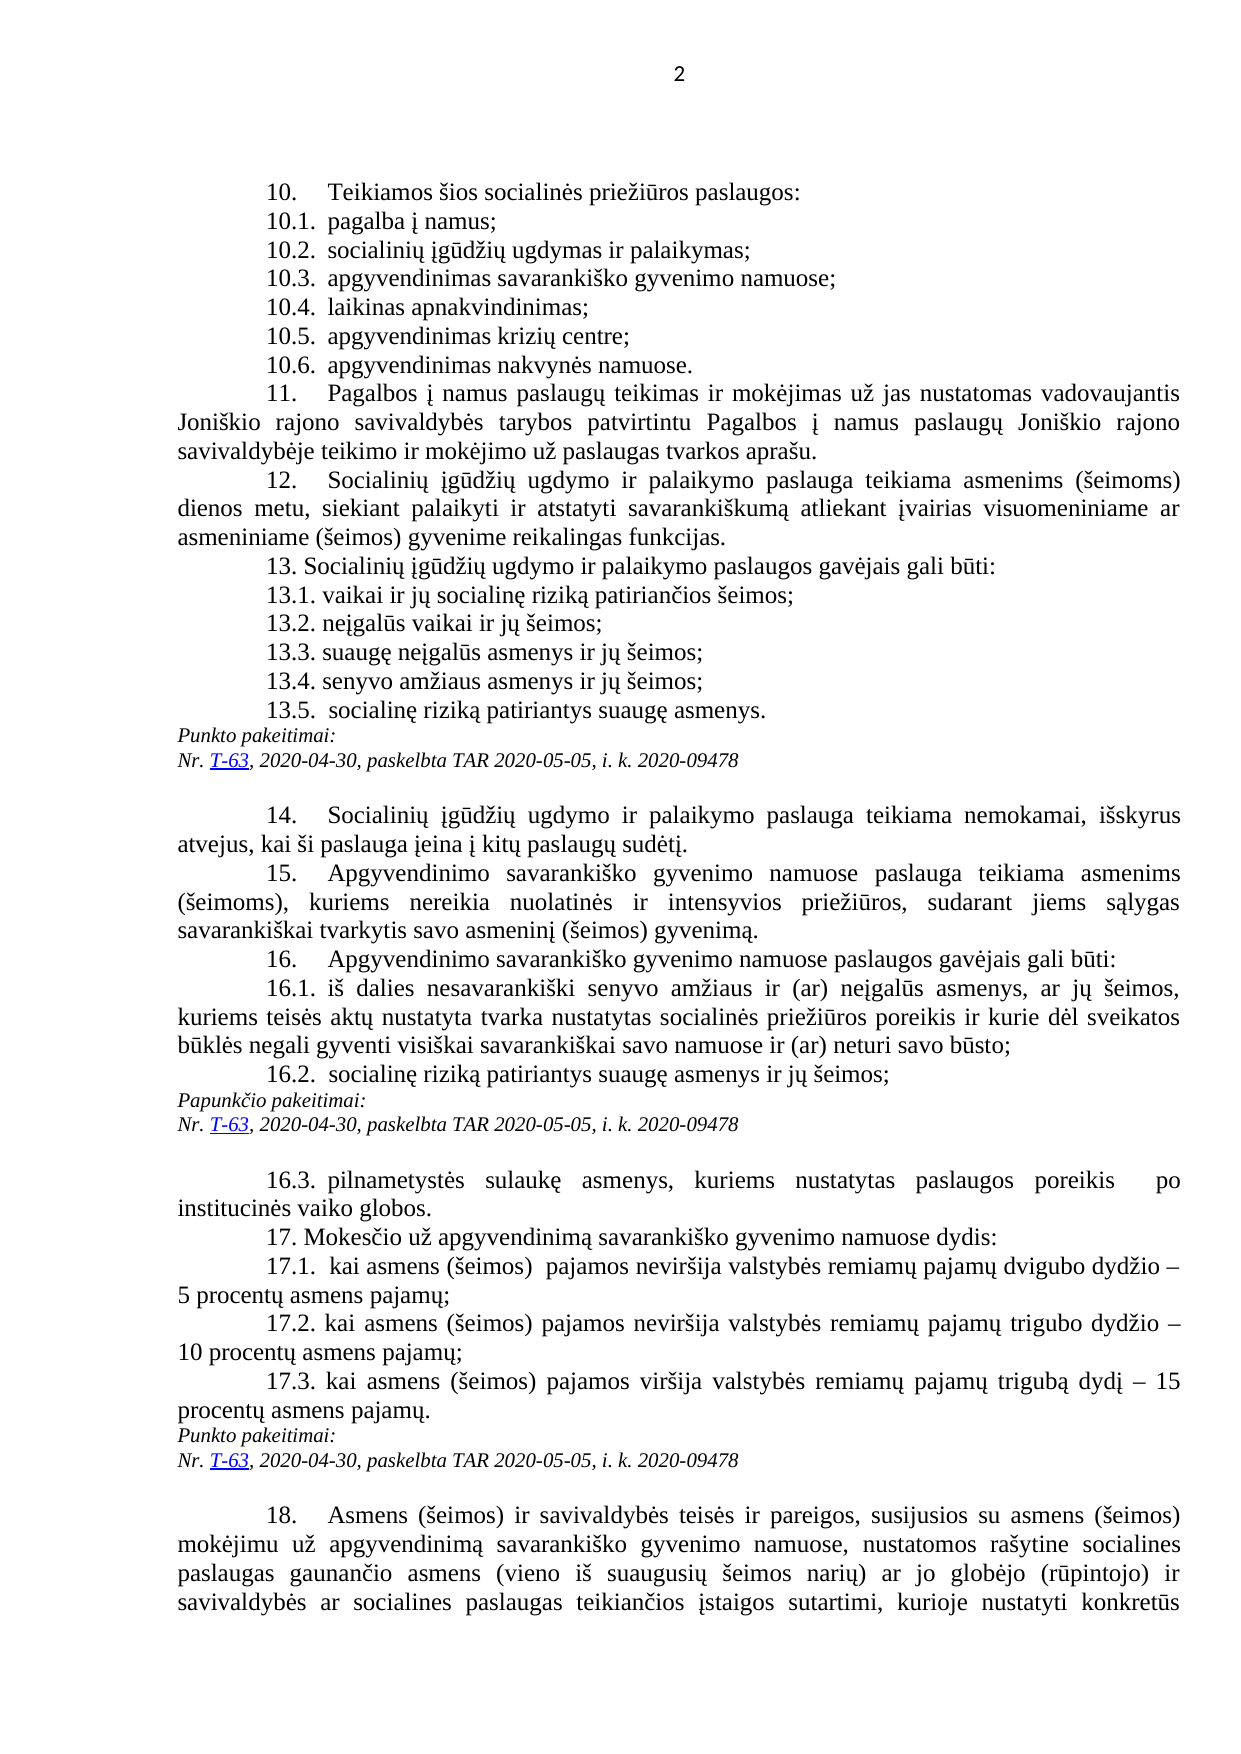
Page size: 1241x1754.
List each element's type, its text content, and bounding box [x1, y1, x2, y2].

text 13.2. neįgalūs vaikai ir jų šeimos; [251, 608, 1181, 637]
text Nr. T-63, 2020-04-30, paskelbta TAR 2020-05-05, i. k. 2020-09478 [177, 1112, 1181, 1136]
text 18. Asmens (šeimos) ir savivaldybės teisės ir pareigos, susijusios su asmens (šeimos) mokėjimu už apgyvendinimą savarankiško gyvenimo namuose, nustatomos rašytine socialines paslaugas gaunančio asmens (vieno iš suaugusių šeimos narių) ar jo globėjo (rūpintojo) ir savivaldybės ar socialines paslaugas teikiančios įstaigos sutartimi, kurioje nustatyti konkretūs [177, 1500, 1181, 1615]
text 13.3. suaugę neįgalūs asmenys ir jų šeimos; [251, 637, 1181, 666]
text 10.3. apgyvendinimas savarankiško gyvenimo namuose; [177, 263, 1181, 292]
text 17.3. kai asmens (šeimos) pajamos viršija valstybės remiamų pajamų trigubą dydį – 15 procentų asmens pajamų. [177, 1366, 1181, 1423]
text 13.5. socialinę riziką patiriantys suaugę asmenys. [251, 695, 1181, 723]
text 17.1. kai asmens (šeimos) pajamos neviršija valstybės remiamų pajamų dvigubo dydžio – 5 procentų asmens pajamų; [177, 1251, 1181, 1308]
text 16.2. socialinę riziką patiriantys suaugę asmenys ir jų šeimos; [177, 1059, 1181, 1088]
text 17.2. kai asmens (šeimos) pajamos neviršija valstybės remiamų pajamų trigubo dydžio – 10 procentų asmens pajamų; [177, 1308, 1181, 1366]
text 13. Socialinių įgūdžių ugdymo ir palaikymo paslaugos gavėjais gali būti: [251, 551, 1181, 580]
text Nr. T-63, 2020-04-30, paskelbta TAR 2020-05-05, i. k. 2020-09478 [177, 747, 1181, 772]
text 10.6. apgyvendinimas nakvynės namuose. [177, 350, 1181, 378]
text 15. Apgyvendinimo savarankiško gyvenimo namuose paslauga teikiama asmenims (šeimoms), kuriems nereikia nuolatinės ir intensyvios priežiūros, sudarant jiems sąlygas savarankiškai tvarkytis savo asmeninį (šeimos) gyvenimą. [177, 858, 1181, 944]
text Punkto pakeitimai: [177, 723, 1181, 747]
text 10. Teikiamos šios socialinės priežiūros paslaugos: [177, 177, 1181, 206]
text Nr. T-63, 2020-04-30, paskelbta TAR 2020-05-05, i. k. 2020-09478 [177, 1447, 1181, 1472]
text 10.1. pagalba į namus; [177, 206, 1181, 235]
text 16.1. iš dalies nesavarankiški senyvo amžiaus ir (ar) neįgalūs asmenys, ar jų šeimos, kuriems teisės aktų nustatyta tvarka nustatytas socialinės priežiūros poreikis ir kurie dėl sveikatos būklės negali gyventi visiškai savarankiškai savo namuose ir (ar) neturi savo būsto; [177, 973, 1181, 1059]
text 10.4. laikinas apnakvindinimas; [177, 292, 1181, 321]
text 14. Socialinių įgūdžių ugdymo ir palaikymo paslauga teikiama nemokamai, išskyrus atvejus, kai ši paslauga įeina į kitų paslaugų sudėtį. [177, 800, 1181, 858]
text 13.4. senyvo amžiaus asmenys ir jų šeimos; [251, 666, 1181, 695]
text Punkto pakeitimai: [177, 1423, 1181, 1447]
text 10.2. socialinių įgūdžių ugdymas ir palaikymas; [177, 235, 1181, 263]
text 16. Apgyvendinimo savarankiško gyvenimo namuose paslaugos gavėjais gali būti: [177, 944, 1181, 973]
text 10.5. apgyvendinimas krizių centre; [177, 321, 1181, 350]
text 11. Pagalbos į namus paslaugų teikimas ir mokėjimas už jas nustatomas vadovaujantis Joniškio rajono savivaldybės tarybos patvirtintu Pagalbos į namus paslaugų Joniškio rajono savivaldybėje teikimo ir mokėjimo už paslaugas tvarkos aprašu. [177, 378, 1181, 465]
text 13.1. vaikai ir jų socialinę riziką patiriančios šeimos; [251, 580, 1181, 608]
text 12. Socialinių įgūdžių ugdymo ir palaikymo paslauga teikiama asmenims (šeimoms) dienos metu, siekiant palaikyti ir atstatyti savarankiškumą atliekant įvairias visuomeniniame ar asmeniniame (šeimos) gyvenime reikalingas funkcijas. [177, 465, 1181, 551]
text 17. Mokesčio už apgyvendinimą savarankiško gyvenimo namuose dydis: [177, 1222, 1181, 1251]
text 16.3. pilnametystės sulaukę asmenys, kuriems nustatytas paslaugos poreikis po institucinės vaiko globos. [177, 1165, 1181, 1222]
text Papunkčio pakeitimai: [177, 1088, 1181, 1112]
